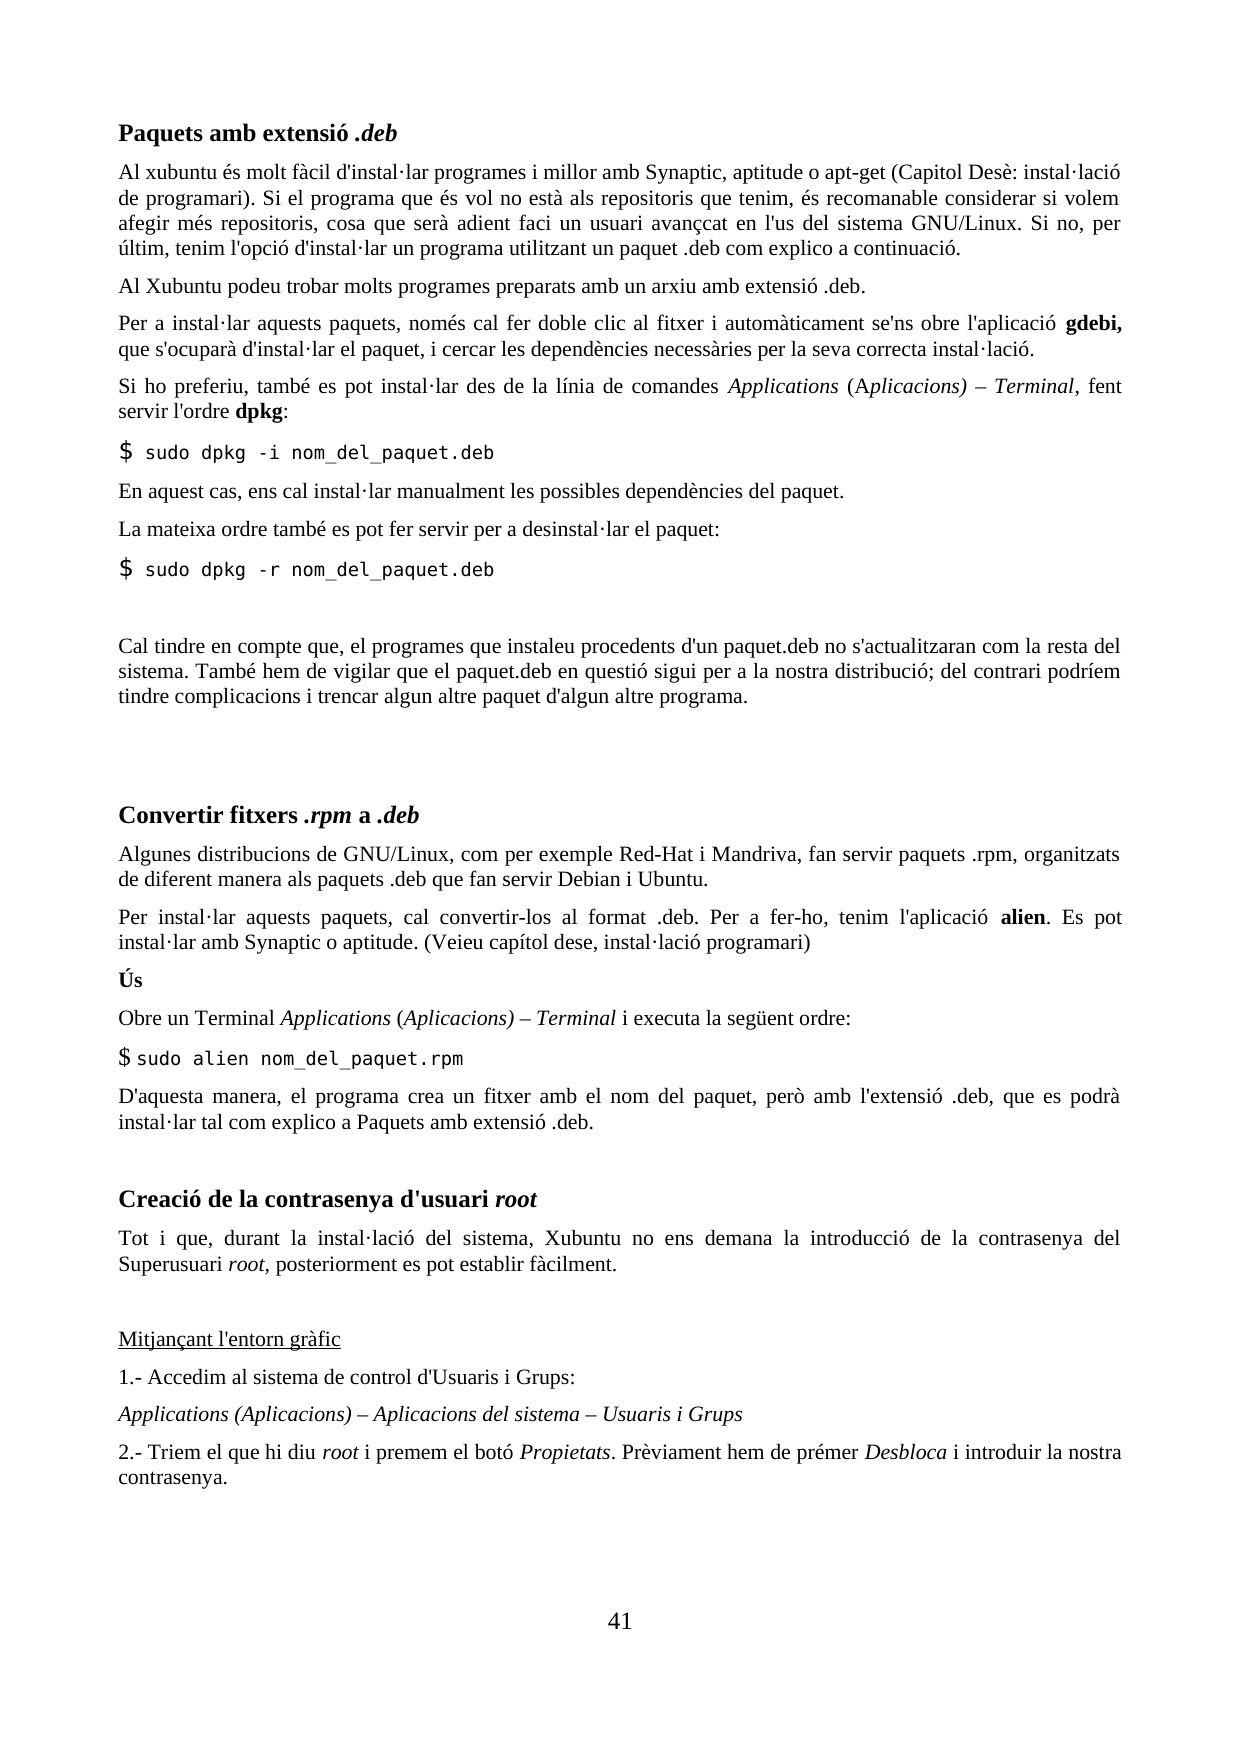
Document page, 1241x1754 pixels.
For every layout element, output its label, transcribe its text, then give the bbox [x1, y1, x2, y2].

text Per instal·lar aquests paquets, cal convertir-los al format .deb. Per a fer-ho, tenim l'aplicació alien. Es pot instal·lar amb Synaptic o aptitude. (Veieu capítol dese, instal·lació programari) [118, 904, 1122, 954]
text Mitjançant l'entorn gràfic [118, 1326, 1122, 1351]
text La mateixa ordre també es pot fer servir per a desinstal·lar el paquet: [118, 516, 1122, 541]
text Al Xubuntu podeu trobar molts programes preparats amb un arxiu amb extensió .deb. [118, 273, 1122, 298]
text Creació de la contrasenya d'usuari root [118, 1184, 1122, 1213]
text 2.- Triem el que hi diu root i premem el botó Propietats. Prèviament hem de prémer Desbloca i introduir la nostra contrasenya. [118, 1439, 1122, 1489]
text Obre un Terminal Applications (Aplicacions) – Terminal i executa la següent ordre: [118, 1004, 1122, 1030]
text Algunes distribucions de GNU/Linux, com per exemple Red-Hat i Mandriva, fan servir paquets .rpm, organitzats de diferent manera als paquets .deb que fan servir Debian i Ubuntu. [118, 841, 1122, 891]
text Per a instal·lar aquests paquets, només cal fer doble clic al fitxer i automàticament se'ns obre l'aplicació gdebi, que s'ocuparà d'instal·lar el paquet, i cercar les dependències necessàries per la seva correcta instal·lació. [118, 310, 1122, 361]
text 1.- Accedim al sistema de control d'Usuaris i Grups: [118, 1364, 1122, 1389]
text En aquest cas, ens cal instal·lar manualment les possibles dependències del paquet. [118, 478, 1122, 503]
text Ús [118, 967, 1122, 992]
text Al xubuntu és molt fàcil d'instal·lar programes i millor amb Synaptic, aptitude o apt-get (Capitol Desè: instal·lació de programari). Si el programa que és vol no està als repositoris que tenim, és recomanable considerar si volem afegir més repositoris, cosa que serà adient faci un usuari avançcat en l'us del sistema GNU/Linux. Si no, per últim, tenim l'opció d'instal·lar un programa utilitzant un paquet .deb com explico a continuació. [118, 159, 1122, 260]
text Applications (Aplicacions) – Aplicacions del sistema – Usuaris i Grups [118, 1401, 1122, 1427]
text $ sudo alien nom_del_paquet.rpm [118, 1042, 1122, 1071]
text $ sudo dpkg -i nom_del_paquet.deb [118, 436, 1122, 465]
text Paquets amb extensió .deb [118, 118, 1122, 147]
text $ sudo dpkg -r nom_del_paquet.deb [118, 553, 1122, 582]
text Cal tindre en compte que, el programes que instaleu procedents d'un paquet.deb no s'actualitzaran com la resta del sistema. També hem de vigilar que el paquet.deb en questió sigui per a la nostra distribució; del contrari podríem tindre complicacions i trencar algun altre paquet d'algun altre programa. [118, 633, 1122, 708]
text Convertir fitxers .rpm a .deb [118, 800, 1122, 828]
text Si ho preferiu, també es pot instal·lar des de la línia de comandes Applications (Aplicacions) – Terminal, fent servir l'ordre dpkg: [118, 373, 1122, 424]
text D'aquesta manera, el programa crea un fitxer amb el nom del paquet, però amb l'extensió .deb, que es podrà instal·lar tal com explico a Paquets amb extensió .deb. [118, 1083, 1122, 1134]
text Tot i que, durant la instal·lació del sistema, Xubuntu no ens demana la introducció de la contrasenya del Superusuari root, posteriorment es pot establir fàcilment. [118, 1225, 1122, 1276]
